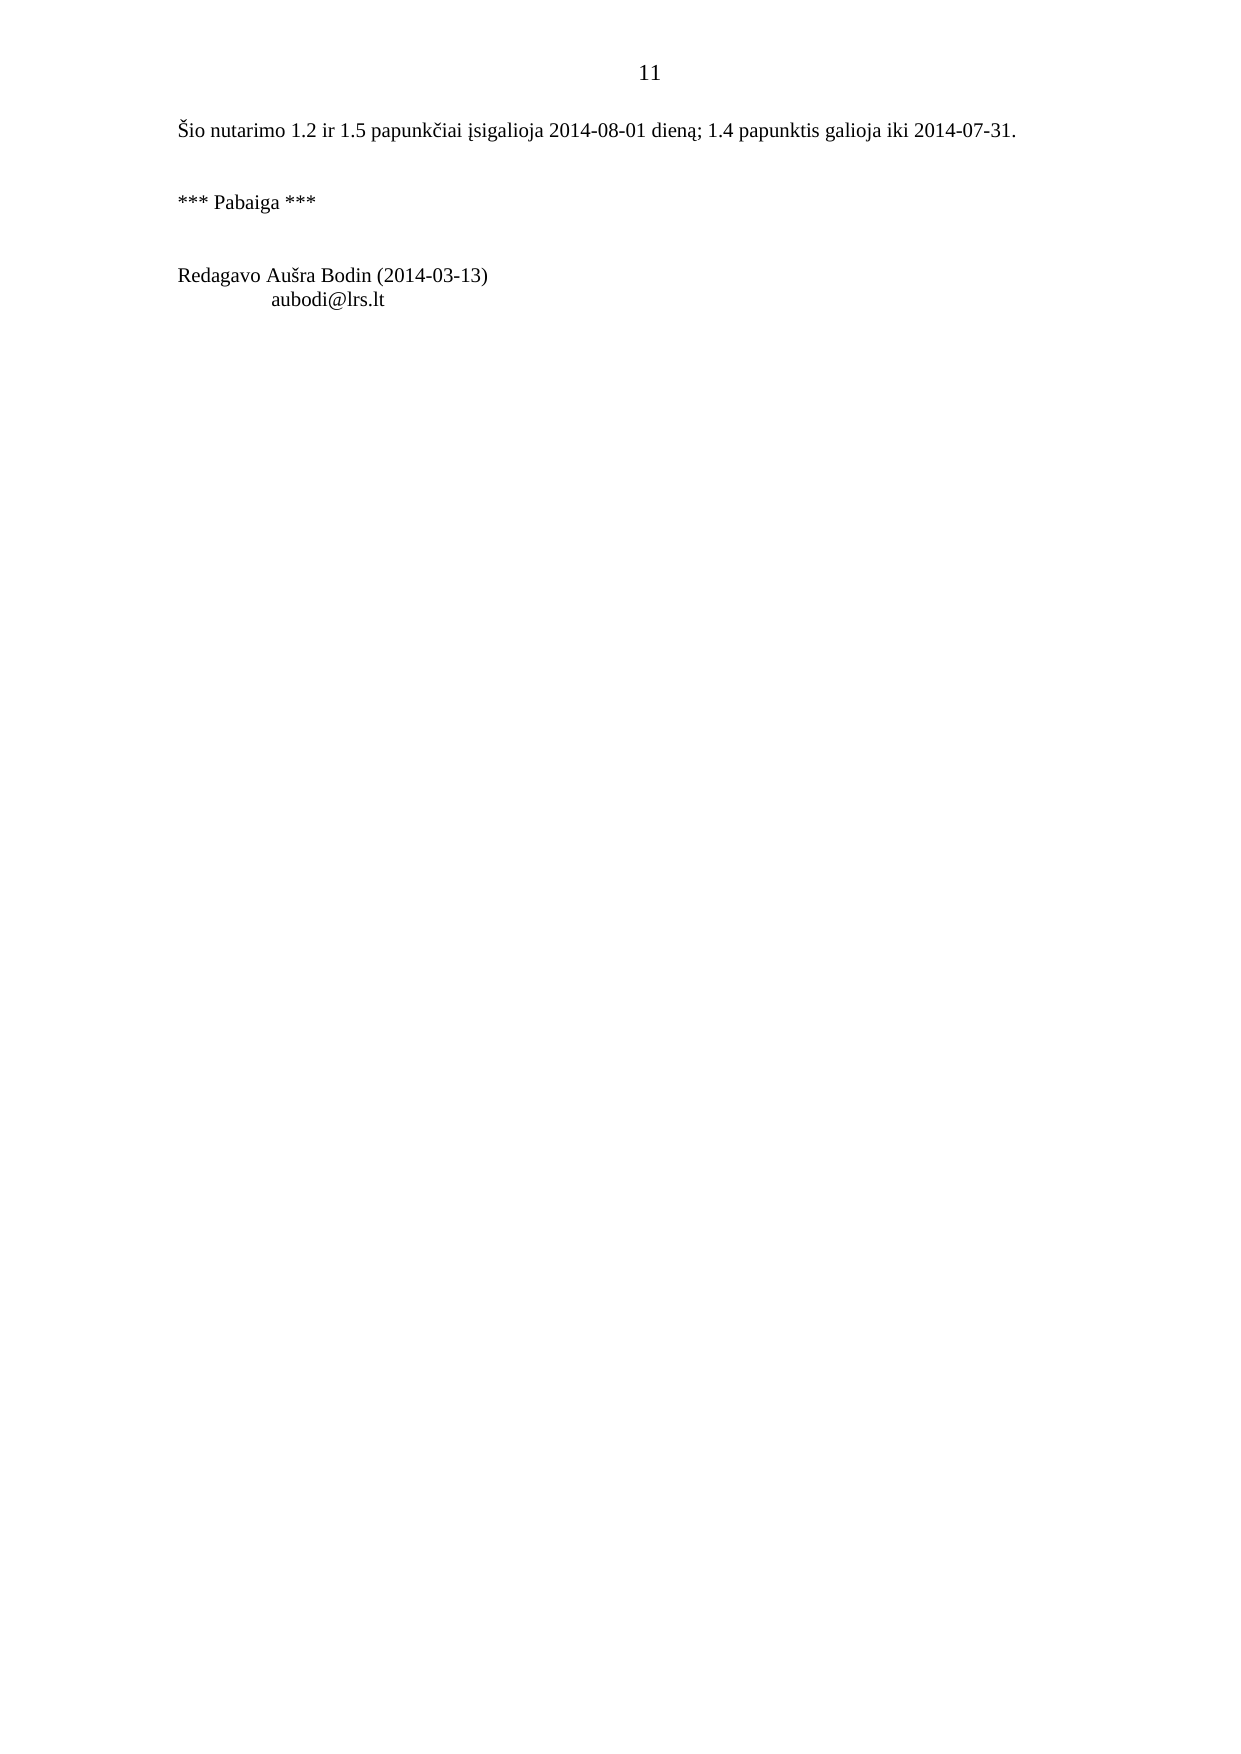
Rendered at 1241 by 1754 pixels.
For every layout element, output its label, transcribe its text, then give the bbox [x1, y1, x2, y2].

text Šio nutarimo 1.2 ir 1.5 papunkčiai įsigalioja 2014-08-01 dieną; 1.4 papunktis galioja iki 2014-07-31. [177, 118, 1122, 142]
text *** Pabaiga *** [177, 190, 1122, 214]
text Redagavo Aušra Bodin (2014-03-13) [177, 262, 1122, 287]
text aubodi@lrs.lt [177, 287, 1122, 311]
